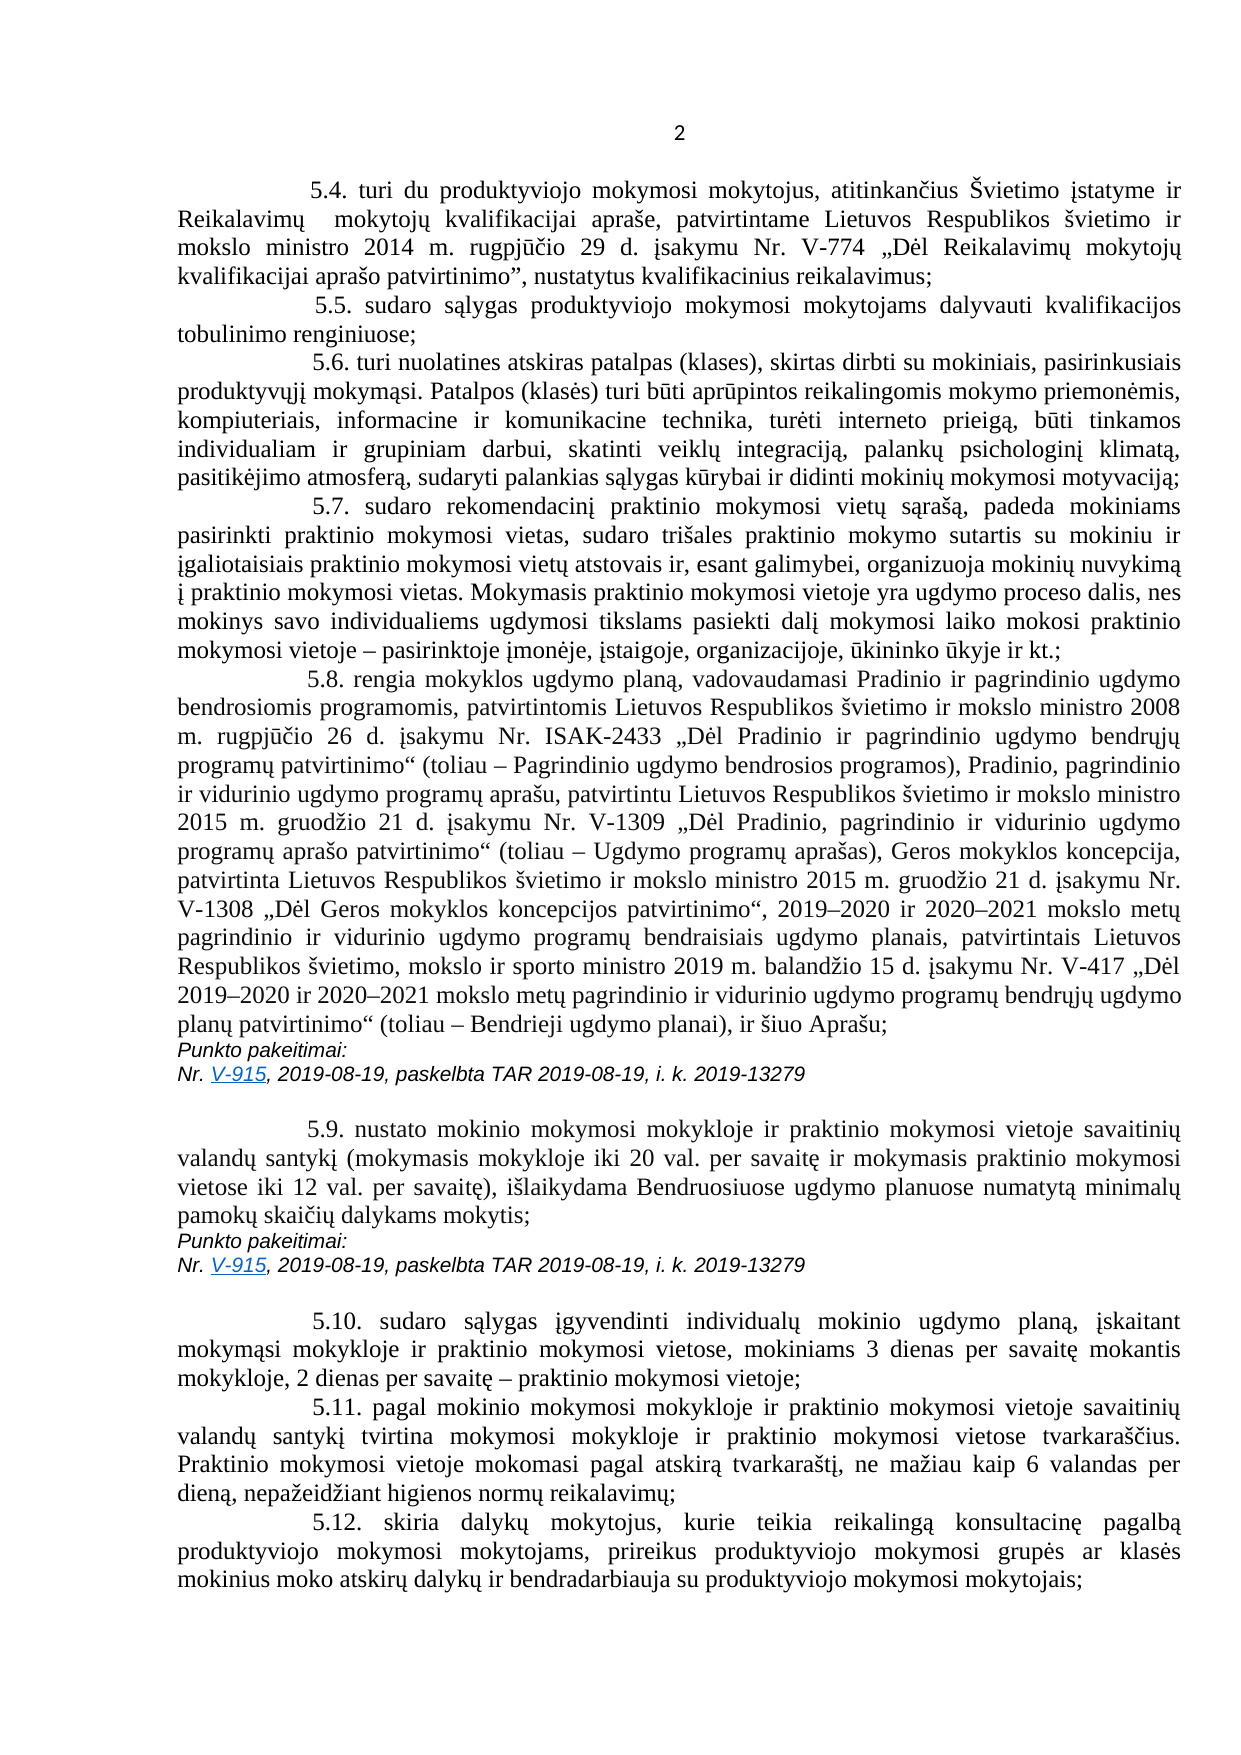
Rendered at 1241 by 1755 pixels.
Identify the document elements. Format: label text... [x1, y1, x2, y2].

text 5.7. sudaro rekomendacinį praktinio mokymosi vietų sąrašą, padeda mokiniams pasirinkti praktinio mokymosi vietas, sudaro trišales praktinio mokymo sutartis su mokiniu ir įgaliotaisiais praktinio mokymosi vietų atstovais ir, esant galimybei, organizuoja mokinių nuvykimą į praktinio mokymosi vietas. Mokymasis praktinio mokymosi vietoje yra ugdymo proceso dalis, nes mokinys savo individualiems ugdymosi tikslams pasiekti dalį mokymosi laiko mokosi praktinio mokymosi vietoje – pasirinktoje įmonėje, įstaigoje, organizacijoje, ūkininko ūkyje ir kt.; [177, 491, 1182, 664]
text Nr. V-915, 2019-08-19, paskelbta TAR 2019-08-19, i. k. 2019-13279 [177, 1253, 1182, 1277]
text 5.9. nustato mokinio mokymosi mokykloje ir praktinio mokymosi vietoje savaitinių valandų santykį (mokymasis mokykloje iki 20 val. per savaitę ir mokymasis praktinio mokymosi vietose iki 12 val. per savaitę), išlaikydama Bendruosiuose ugdymo planuose numatytą minimalų pamokų skaičių dalykams mokytis; [177, 1114, 1182, 1229]
text Punkto pakeitimai: [177, 1037, 1182, 1061]
text 5.12. skiria dalykų mokytojus, kurie teikia reikalingą konsultacinę pagalbą produktyviojo mokymosi mokytojams, prireikus produktyviojo mokymosi grupės ar klasės mokinius moko atskirų dalykų ir bendradarbiauja su produktyviojo mokymosi mokytojais; [177, 1507, 1182, 1593]
text Nr. V-915, 2019-08-19, paskelbta TAR 2019-08-19, i. k. 2019-13279 [177, 1061, 1182, 1085]
text 5.10. sudaro sąlygas įgyvendinti individualų mokinio ugdymo planą, įskaitant mokymąsi mokykloje ir praktinio mokymosi vietose, mokiniams 3 dienas per savaitę mokantis mokykloje, 2 dienas per savaitę – praktinio mokymosi vietoje; [177, 1306, 1182, 1392]
text 5.4. turi du produktyviojo mokymosi mokytojus, atitinkančius Švietimo įstatyme ir Reikalavimų mokytojų kvalifikacijai apraše, patvirtintame Lietuvos Respublikos švietimo ir mokslo ministro 2014 m. rugpjūčio 29 d. įsakymu Nr. V-774 „Dėl Reikalavimų mokytojų kvalifikacijai aprašo patvirtinimo”, nustatytus kvalifikacinius reikalavimus; [177, 175, 1182, 290]
text 5.5. sudaro sąlygas produktyviojo mokymosi mokytojams dalyvauti kvalifikacijos tobulinimo renginiuose; [177, 290, 1182, 347]
text Punkto pakeitimai: [177, 1229, 1182, 1253]
text 5.6. turi nuolatines atskiras patalpas (klases), skirtas dirbti su mokiniais, pasirinkusiais produktyvųjį mokymąsi. Patalpos (klasės) turi būti aprūpintos reikalingomis mokymo priemonėmis, kompiuteriais, informacine ir komunikacine technika, turėti interneto prieigą, būti tinkamos individualiam ir grupiniam darbui, skatinti veiklų integraciją, palankų psichologinį klimatą, pasitikėjimo atmosferą, sudaryti palankias sąlygas kūrybai ir didinti mokinių mokymosi motyvaciją; [177, 347, 1182, 491]
text 5.8. rengia mokyklos ugdymo planą, vadovaudamasi Pradinio ir pagrindinio ugdymo bendrosiomis programomis, patvirtintomis Lietuvos Respublikos švietimo ir mokslo ministro 2008 m. rugpjūčio 26 d. įsakymu Nr. ISAK-2433 „Dėl Pradinio ir pagrindinio ugdymo bendrųjų programų patvirtinimo“ (toliau – Pagrindinio ugdymo bendrosios programos), Pradinio, pagrindinio ir vidurinio ugdymo programų aprašu, patvirtintu Lietuvos Respublikos švietimo ir mokslo ministro 2015 m. gruodžio 21 d. įsakymu Nr. V-1309 „Dėl Pradinio, pagrindinio ir vidurinio ugdymo programų aprašo patvirtinimo“ (toliau – Ugdymo programų aprašas), Geros mokyklos koncepcija, patvirtinta Lietuvos Respublikos švietimo ir mokslo ministro 2015 m. gruodžio 21 d. įsakymu Nr. V-1308 „Dėl Geros mokyklos koncepcijos patvirtinimo“, 2019–2020 ir 2020–2021 mokslo metų pagrindinio ir vidurinio ugdymo programų bendraisiais ugdymo planais, patvirtintais Lietuvos Respublikos švietimo, mokslo ir sporto ministro 2019 m. balandžio 15 d. įsakymu Nr. V-417 „Dėl 2019–2020 ir 2020–2021 mokslo metų pagrindinio ir vidurinio ugdymo programų bendrųjų ugdymo planų patvirtinimo“ (toliau – Bendrieji ugdymo planai), ir šiuo Aprašu; [177, 664, 1182, 1037]
text 5.11. pagal mokinio mokymosi mokykloje ir praktinio mokymosi vietoje savaitinių valandų santykį tvirtina mokymosi mokykloje ir praktinio mokymosi vietose tvarkaraščius. Praktinio mokymosi vietoje mokomasi pagal atskirą tvarkaraštį, ne mažiau kaip 6 valandas per dieną, nepažeidžiant higienos normų reikalavimų; [177, 1392, 1182, 1507]
